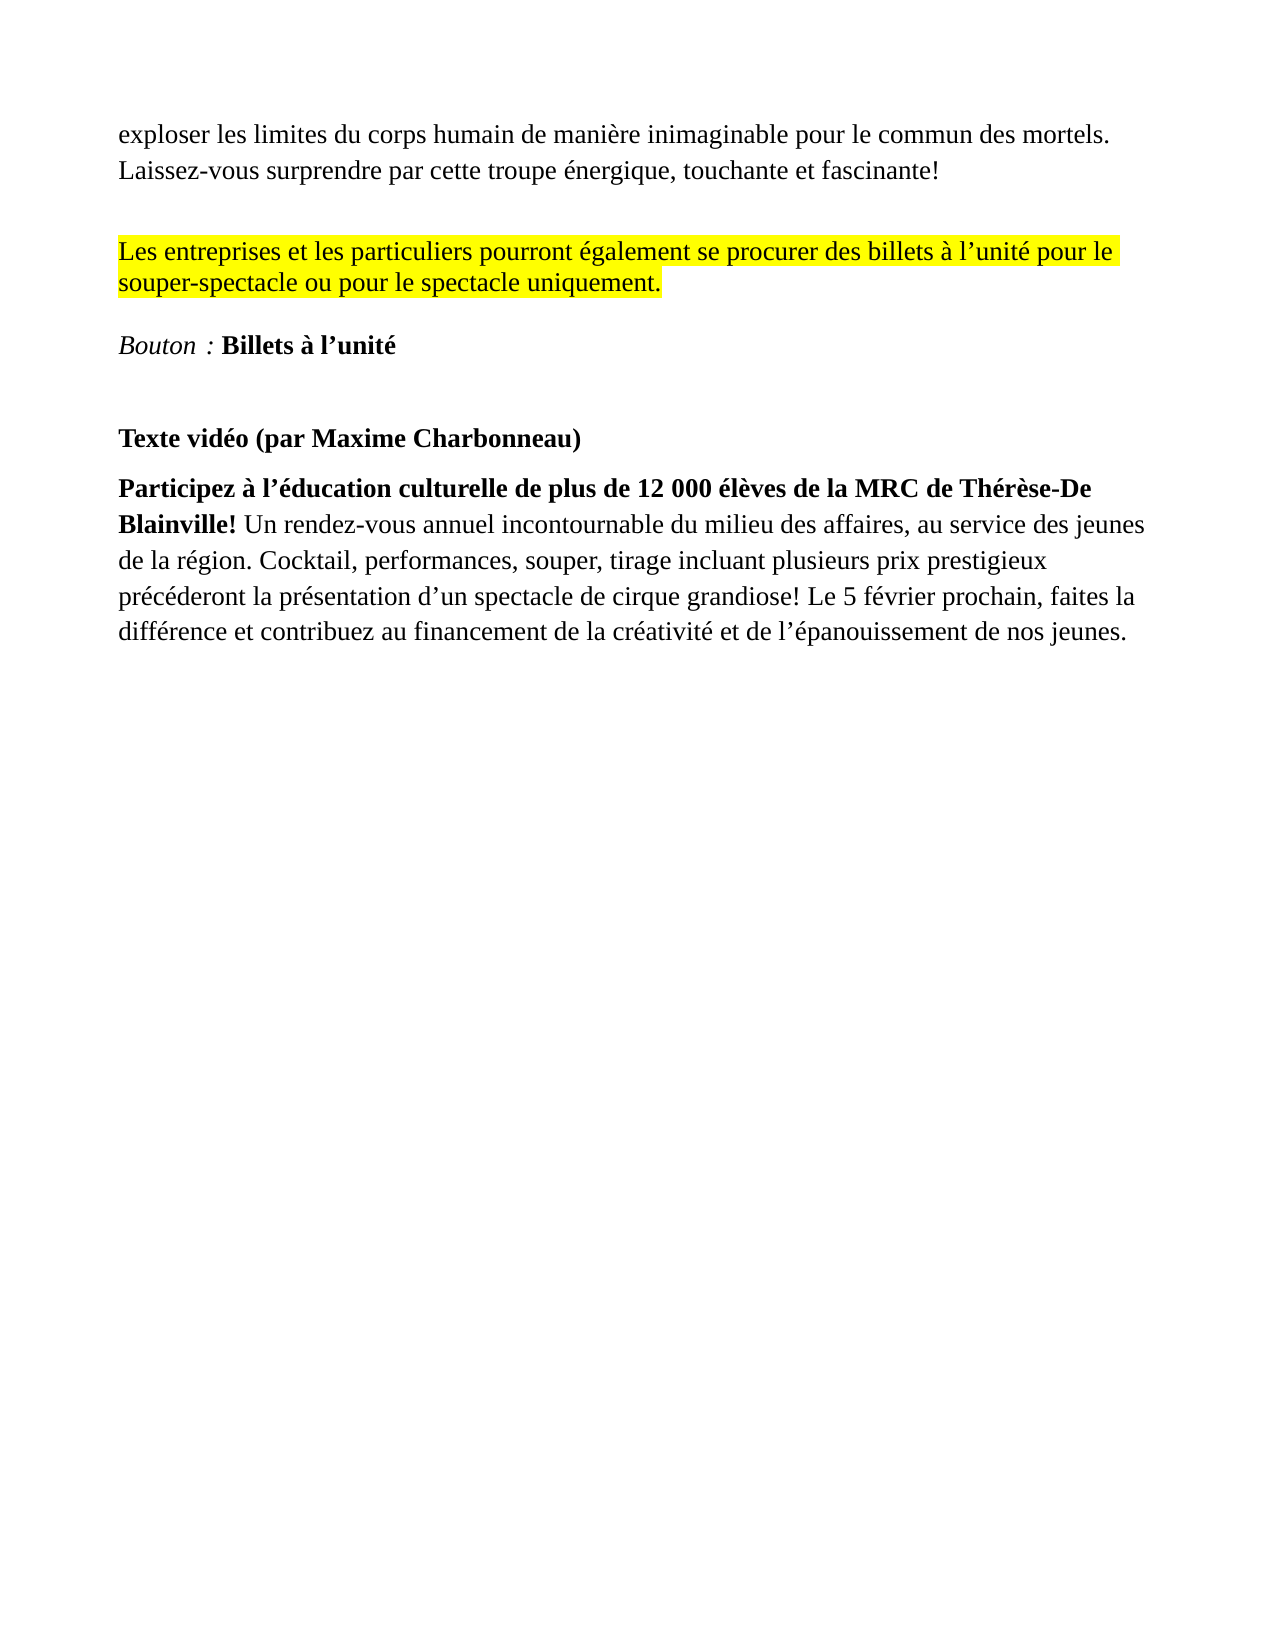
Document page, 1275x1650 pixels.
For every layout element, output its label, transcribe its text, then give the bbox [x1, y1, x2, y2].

text Participez à l’éducation culturelle de plus de 12 000 élèves de la MRC de Thérèse-De Blainville! Un rendez-vous annuel incontournable du milieu des affaires, au service des jeunes de la région. Cocktail, performances, souper, tirage incluant plusieurs prix prestigieux précéderont la présentation d’un spectacle de cirque grandiose! Le 5 février prochain, faites la différence et contribuez au financement de la créativité et de l’épanouissement de nos jeunes. [118, 472, 1157, 647]
text Bouton : Billets à l’unité [118, 329, 1157, 360]
text exploser les limites du corps humain de manière inimaginable pour le commun des mortels. Laissez-vous surprendre par cette troupe énergique, touchante et fascinante! [118, 118, 1157, 185]
text Les entreprises et les particuliers pourront également se procurer des billets à l’unité pour le souper-spectacle ou pour le spectacle uniquement. [118, 235, 1157, 298]
text Texte vidéo (par Maxime Charbonneau) [118, 422, 1157, 453]
